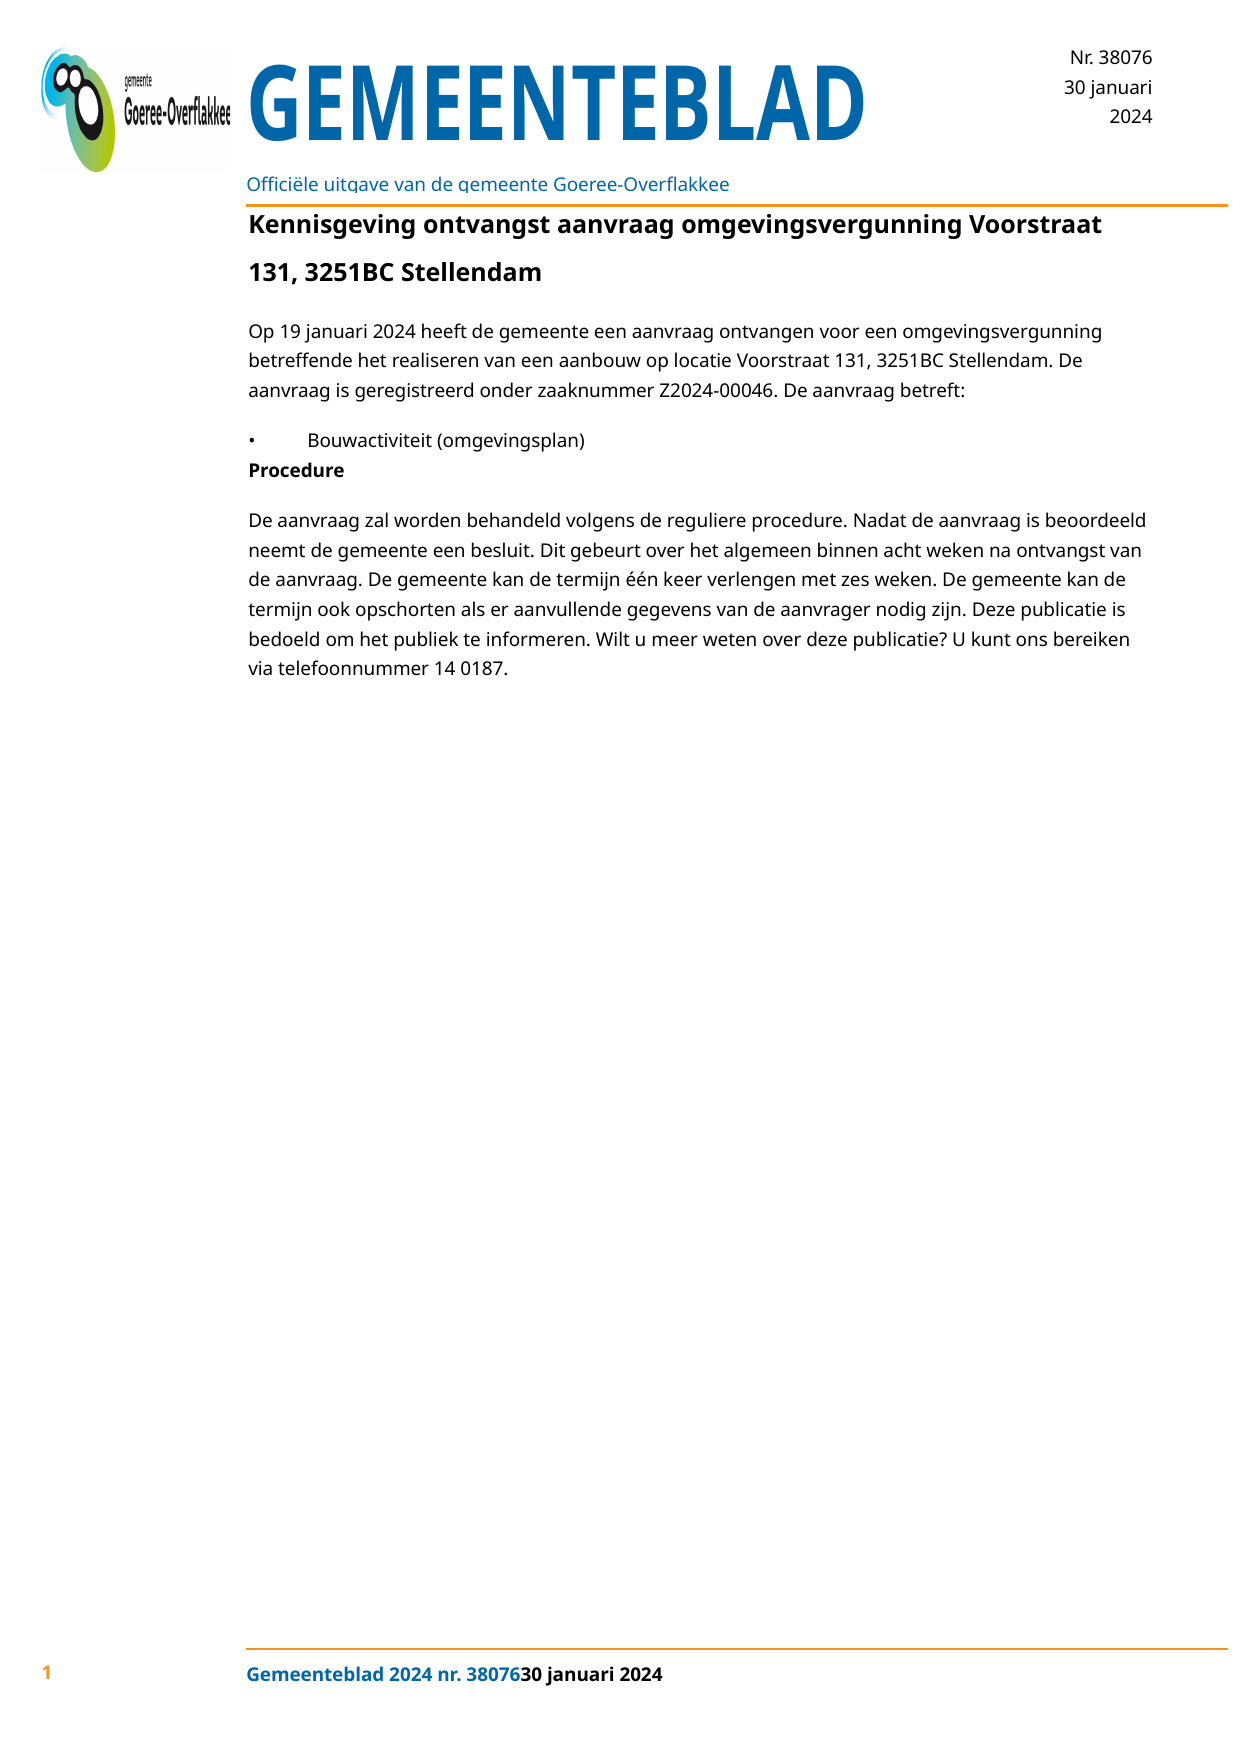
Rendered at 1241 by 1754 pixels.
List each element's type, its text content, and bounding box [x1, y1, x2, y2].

text De aanvraag zal worden behandeld volgens de reguliere procedure. Nadat de aanvraag is beoordeeld neemt de gemeente een besluit. Dit gebeurt over het algemeen binnen acht weken na ontvangst van de aanvraag. De gemeente kan de termijn één keer verlengen met zes weken. De gemeente kan de termijn ook opschorten als er aanvullende gegevens van de aanvrager nodig zijn. Deze publicatie is bedoeld om het publiek te informeren. Wilt u meer weten over deze publicatie? U kunt ons bereiken via telefoonnummer 14 0187. [248, 507, 1152, 681]
list Bouwactiviteit (omgevingsplan) [248, 427, 1152, 453]
text Kennisgeving ontvangst aanvraag omgevingsvergunning Voorstraat 131, 3251BC Stellendam [248, 207, 1152, 288]
picture [41, 47, 231, 172]
text Op 19 januari 2024 heeft de gemeente een aanvraag ontvangen voor een omgevingsvergunning betreffende het realiseren van een aanbouw op locatie Voorstraat 131, 3251BC Stellendam. De aanvraag is geregistreerd onder zaaknummer Z2024-00046. De aanvraag betreft: [248, 318, 1152, 403]
text Procedure [248, 457, 1152, 483]
